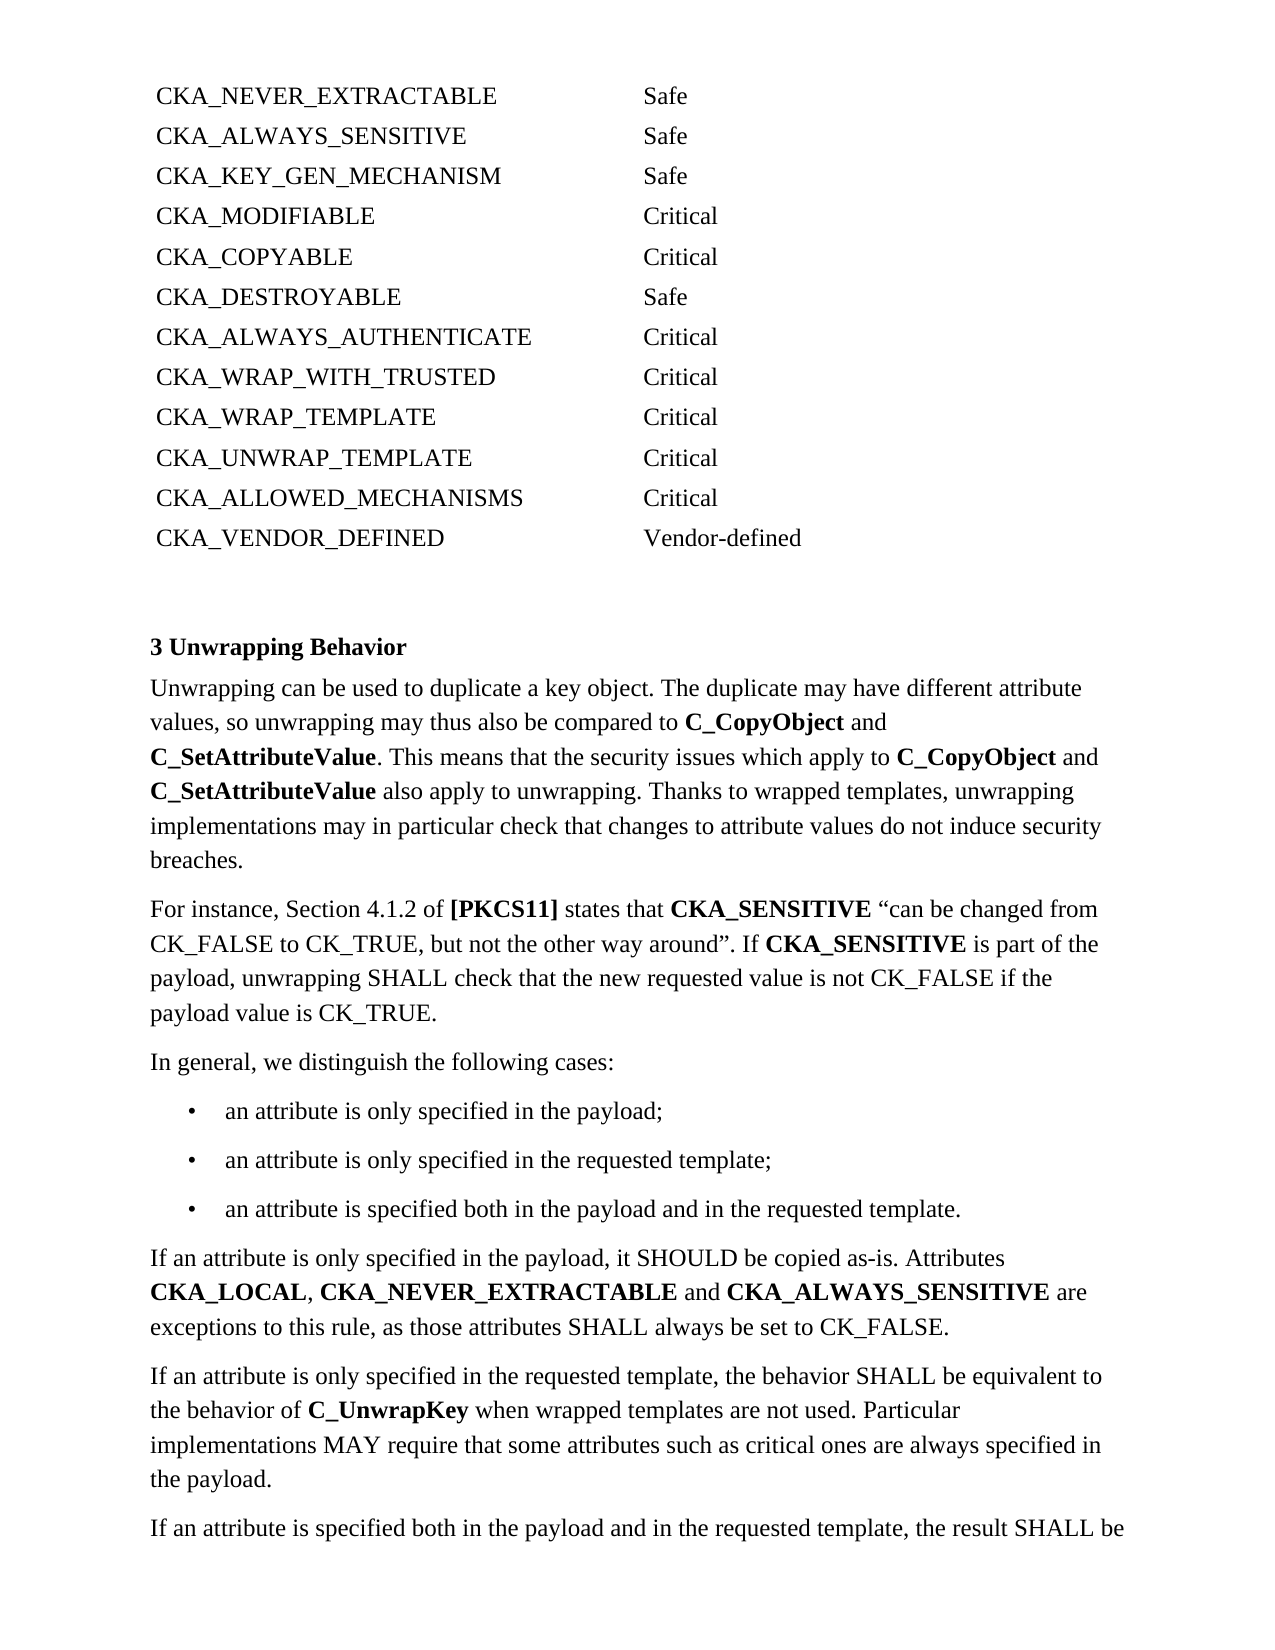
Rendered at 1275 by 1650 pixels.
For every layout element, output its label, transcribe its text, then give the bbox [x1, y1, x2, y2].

table_cell Safe [638, 276, 1125, 316]
text If an attribute is only specified in the requested template, the behavior SHALL be equivalent to the behavior of C_UnwrapKey when wrapped templates are not used. Particular implementations MAY require that some attributes such as critical ones are always specified in the payload. [150, 1361, 1125, 1493]
list an attribute is only specified in the requested template; [187, 1145, 1125, 1174]
table_cell Safe [638, 155, 1125, 196]
table_cell Critical [638, 397, 1125, 437]
text 3 Unwrapping Behavior [150, 632, 1125, 660]
table_cell CKA_COPYABLE [150, 236, 637, 276]
table_cell Critical [638, 437, 1125, 477]
table_cell Critical [638, 236, 1125, 276]
text If an attribute is only specified in the payload, it SHOULD be copied as-is. Attributes CKA_LOCAL, CKA_NEVER_EXTRACTABLE and CKA_ALWAYS_SENSITIVE are exceptions to this rule, as those attributes SHALL always be set to CK_FALSE. [150, 1243, 1125, 1341]
table_cell CKA_WRAP_WITH_TRUSTED [150, 356, 637, 397]
table_cell CKA_DESTROYABLE [150, 276, 637, 316]
table_cell CKA_UNWRAP_TEMPLATE [150, 437, 637, 477]
table_cell CKA_ALLOWED_MECHANISMS [150, 477, 637, 517]
table_cell Critical [638, 356, 1125, 397]
table_cell Critical [638, 196, 1125, 236]
table_cell CKA_NEVER_EXTRACTABLE [150, 75, 637, 115]
table_cell Vendor-defined [638, 517, 1125, 557]
text In general, we distinguish the following cases: [150, 1047, 1125, 1076]
table_cell CKA_ALWAYS_SENSITIVE [150, 115, 637, 155]
table_cell Critical [638, 316, 1125, 356]
list an attribute is only specified in the payload; [187, 1096, 1125, 1124]
text If an attribute is specified both in the payload and in the requested template, the result SHALL be [150, 1513, 1125, 1542]
list an attribute is specified both in the payload and in the requested template. [187, 1194, 1125, 1223]
table_cell CKA_MODIFIABLE [150, 196, 637, 236]
table_cell CKA_KEY_GEN_MECHANISM [150, 155, 637, 196]
table_cell Critical [638, 477, 1125, 517]
table_cell CKA_VENDOR_DEFINED [150, 517, 637, 557]
table_cell CKA_ALWAYS_AUTHENTICATE [150, 316, 637, 356]
table_cell CKA_WRAP_TEMPLATE [150, 397, 637, 437]
table_cell Safe [638, 75, 1125, 115]
table_cell Safe [638, 115, 1125, 155]
text Unwrapping can be used to duplicate a key object. The duplicate may have different attribute values, so unwrapping may thus also be compared to C_CopyObject and C_SetAttributeValue. This means that the security issues which apply to C_CopyObject and C_SetAttributeValue also apply to unwrapping. Thanks to wrapped templates, unwrapping implementations may in particular check that changes to attribute values do not induce security breaches. [150, 673, 1125, 874]
text For instance, Section 4.1.2 of [PKCS11] states that CKA_SENSITIVE “can be changed from CK_FALSE to CK_TRUE, but not the other way around”. If CKA_SENSITIVE is part of the payload, unwrapping SHALL check that the new requested value is not CK_FALSE if the payload value is CK_TRUE. [150, 894, 1125, 1026]
